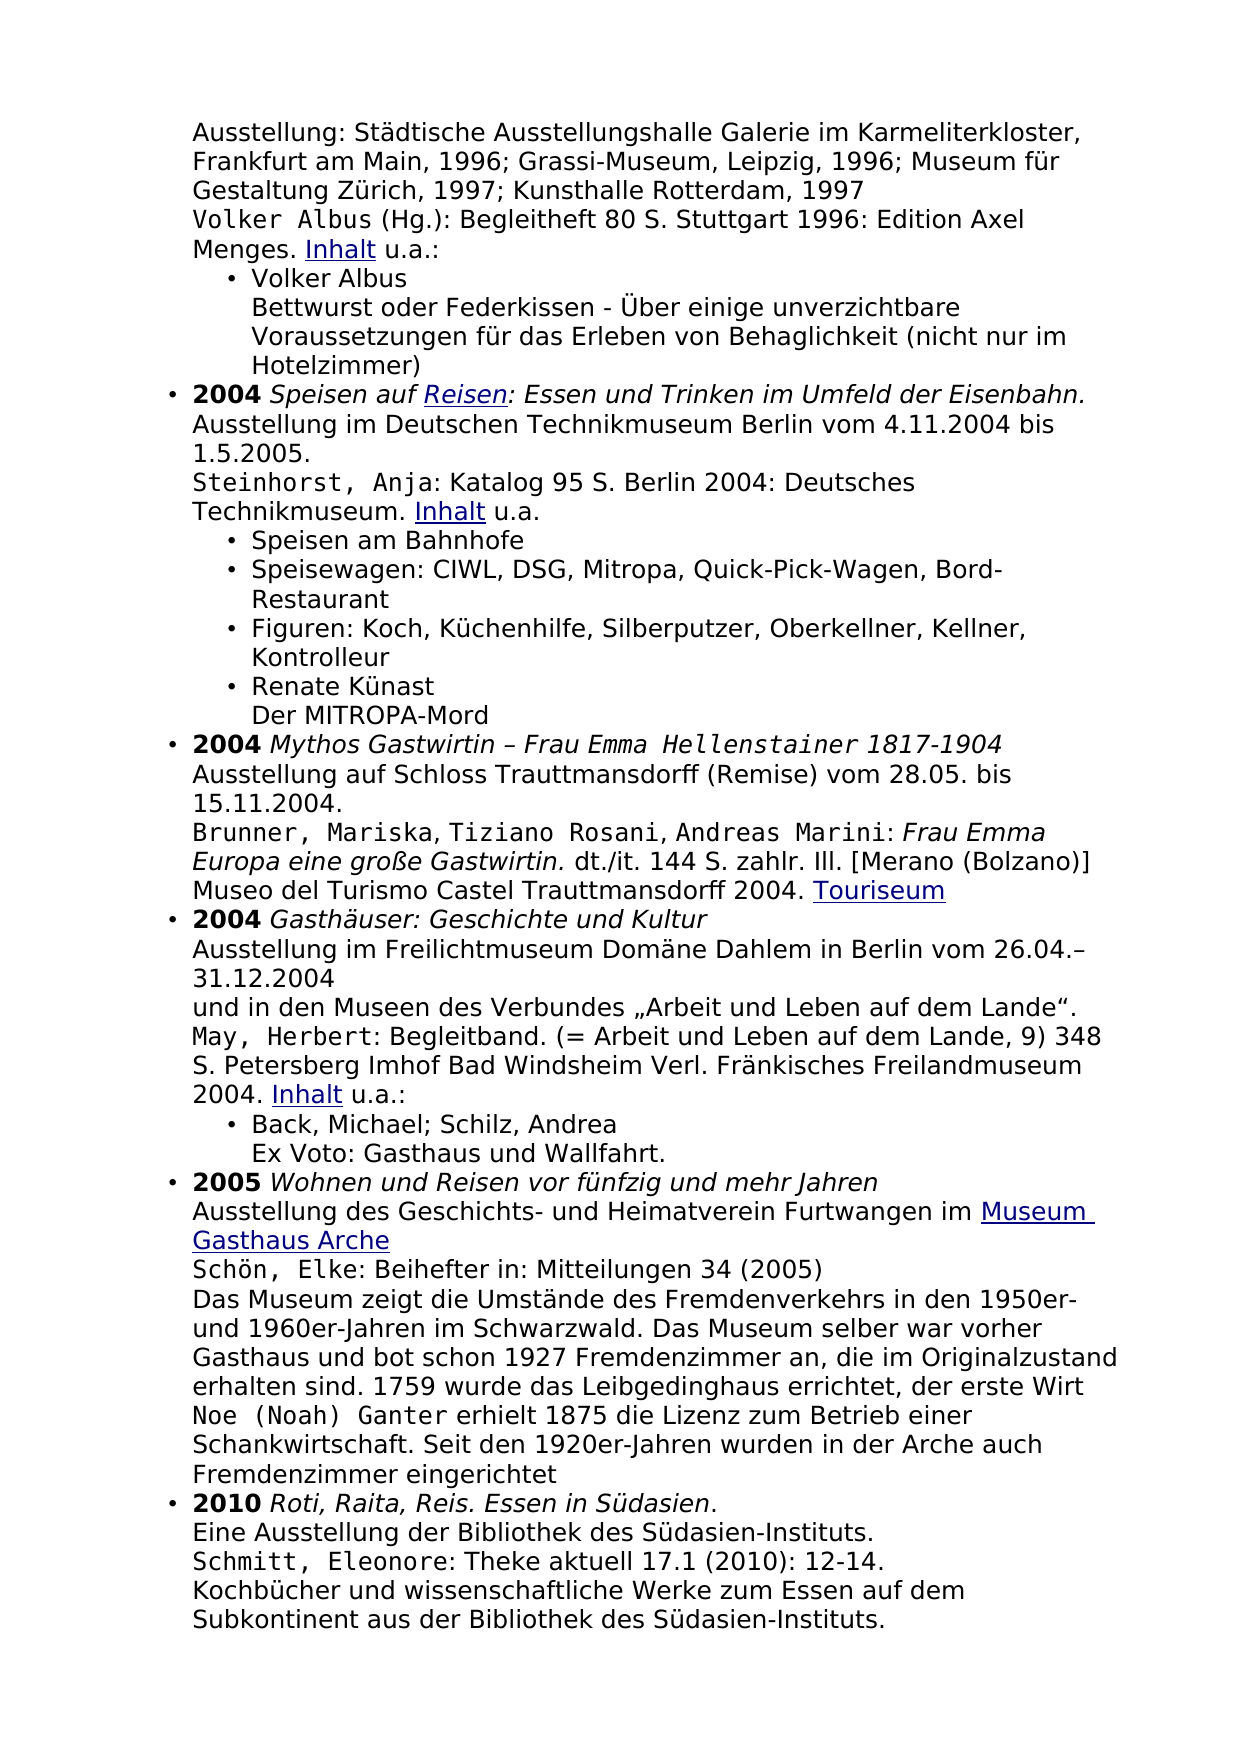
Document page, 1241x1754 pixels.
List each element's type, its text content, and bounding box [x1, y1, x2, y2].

list Back, Michael; Schilz, Andrea Ex Voto: Gasthaus und Wallfahrt. [236, 1110, 1122, 1168]
list 2010 Roti, Raita, Reis. Essen in Südasien. Eine Ausstellung der Bibliothek des Südasien-Instituts. Schmitt, Eleonore: Theke aktuell 17.1 (2010): 12-14. Kochbücher und wissenschaftliche Werke zum Essen auf dem Subkontinent aus der Bibliothek des Südasien-Instituts. [177, 1489, 1122, 1635]
list 2005 Wohnen und Reisen vor fünfzig und mehr Jahren Ausstellung des Geschichts- und Heimatverein Furtwangen im Museum Gasthaus Arche Schön, Elke: Beihefter in: Mitteilungen 34 (2005) Das Museum zeigt die Umstände des Fremdenverkehrs in den 1950er- und 1960er-Jahren im Schwarzwald. Das Museum selber war vorher Gasthaus und bot schon 1927 Fremdenzimmer an, die im Originalzustand erhalten sind. 1759 wurde das Leibgedinghaus errichtet, der erste Wirt Noe (Noah) Ganter erhielt 1875 die Lizenz zum Betrieb einer Schankwirtschaft. Seit den 1920er-Jahren wurden in der Arche auch Fremdenzimmer eingerichtet [177, 1168, 1122, 1489]
list 2004 Speisen auf Reisen: Essen und Trinken im Umfeld der Eisenbahn. Ausstellung im Deutschen Technikmuseum Berlin vom 4.11.2004 bis 1.5.2005. Steinhorst, Anja: Katalog 95 S. Berlin 2004: Deutsches Technikmuseum. Inhalt u.a. [177, 381, 1122, 526]
list Speisen am Bahnhofe [236, 526, 1122, 556]
list Renate Künast Der MITROPA-Mord [236, 672, 1122, 731]
list Speisewagen: CIWL, DSG, Mitropa, Quick-Pick-Wagen, Bord-Restaurant [236, 556, 1122, 614]
list 2004 Mythos Gastwirtin – Frau Emma Hellenstainer 1817-1904 Ausstellung auf Schloss Trauttmansdorff (Remise) vom 28.05. bis 15.11.2004. Brunner, Mariska, Tiziano Rosani, Andreas Marini: Frau Emma Europa eine große Gastwirtin. dt./it. 144 S. zahlr. Ill. [Merano (Bolzano)] Museo del Turismo Castel Trauttmansdorff 2004. Touriseum [177, 731, 1122, 906]
list 2004 Gasthäuser: Geschichte und Kultur Ausstellung im Freilichtmuseum Domäne Dahlem in Berlin vom 26.04.–31.12.2004 und in den Museen des Verbundes „Arbeit und Leben auf dem Lande“. May, Herbert: Begleitband. (= Arbeit und Leben auf dem Lande, 9) 348 S. Petersberg Imhof Bad Windsheim Verl. Fränkisches Freilandmuseum 2004. Inhalt u.a.: [177, 906, 1122, 1110]
list Ausstellung: Städtische Ausstellungshalle Galerie im Karmeliterkloster, Frankfurt am Main, 1996; Grassi-Museum, Leipzig, 1996; Museum für Gestaltung Zürich, 1997; Kunsthalle Rotterdam, 1997 Volker Albus (Hg.): Begleitheft 80 S. Stuttgart 1996: Edition Axel Menges. Inhalt u.a.: [177, 118, 1122, 264]
list Volker Albus Bettwurst oder Federkissen - Über einige unverzichtbare Voraussetzungen für das Erleben von Behaglichkeit (nicht nur im Hotelzimmer) [236, 264, 1122, 381]
list Figuren: Koch, Küchenhilfe, Silberputzer, Oberkellner, Kellner, Kontrolleur [236, 614, 1122, 672]
